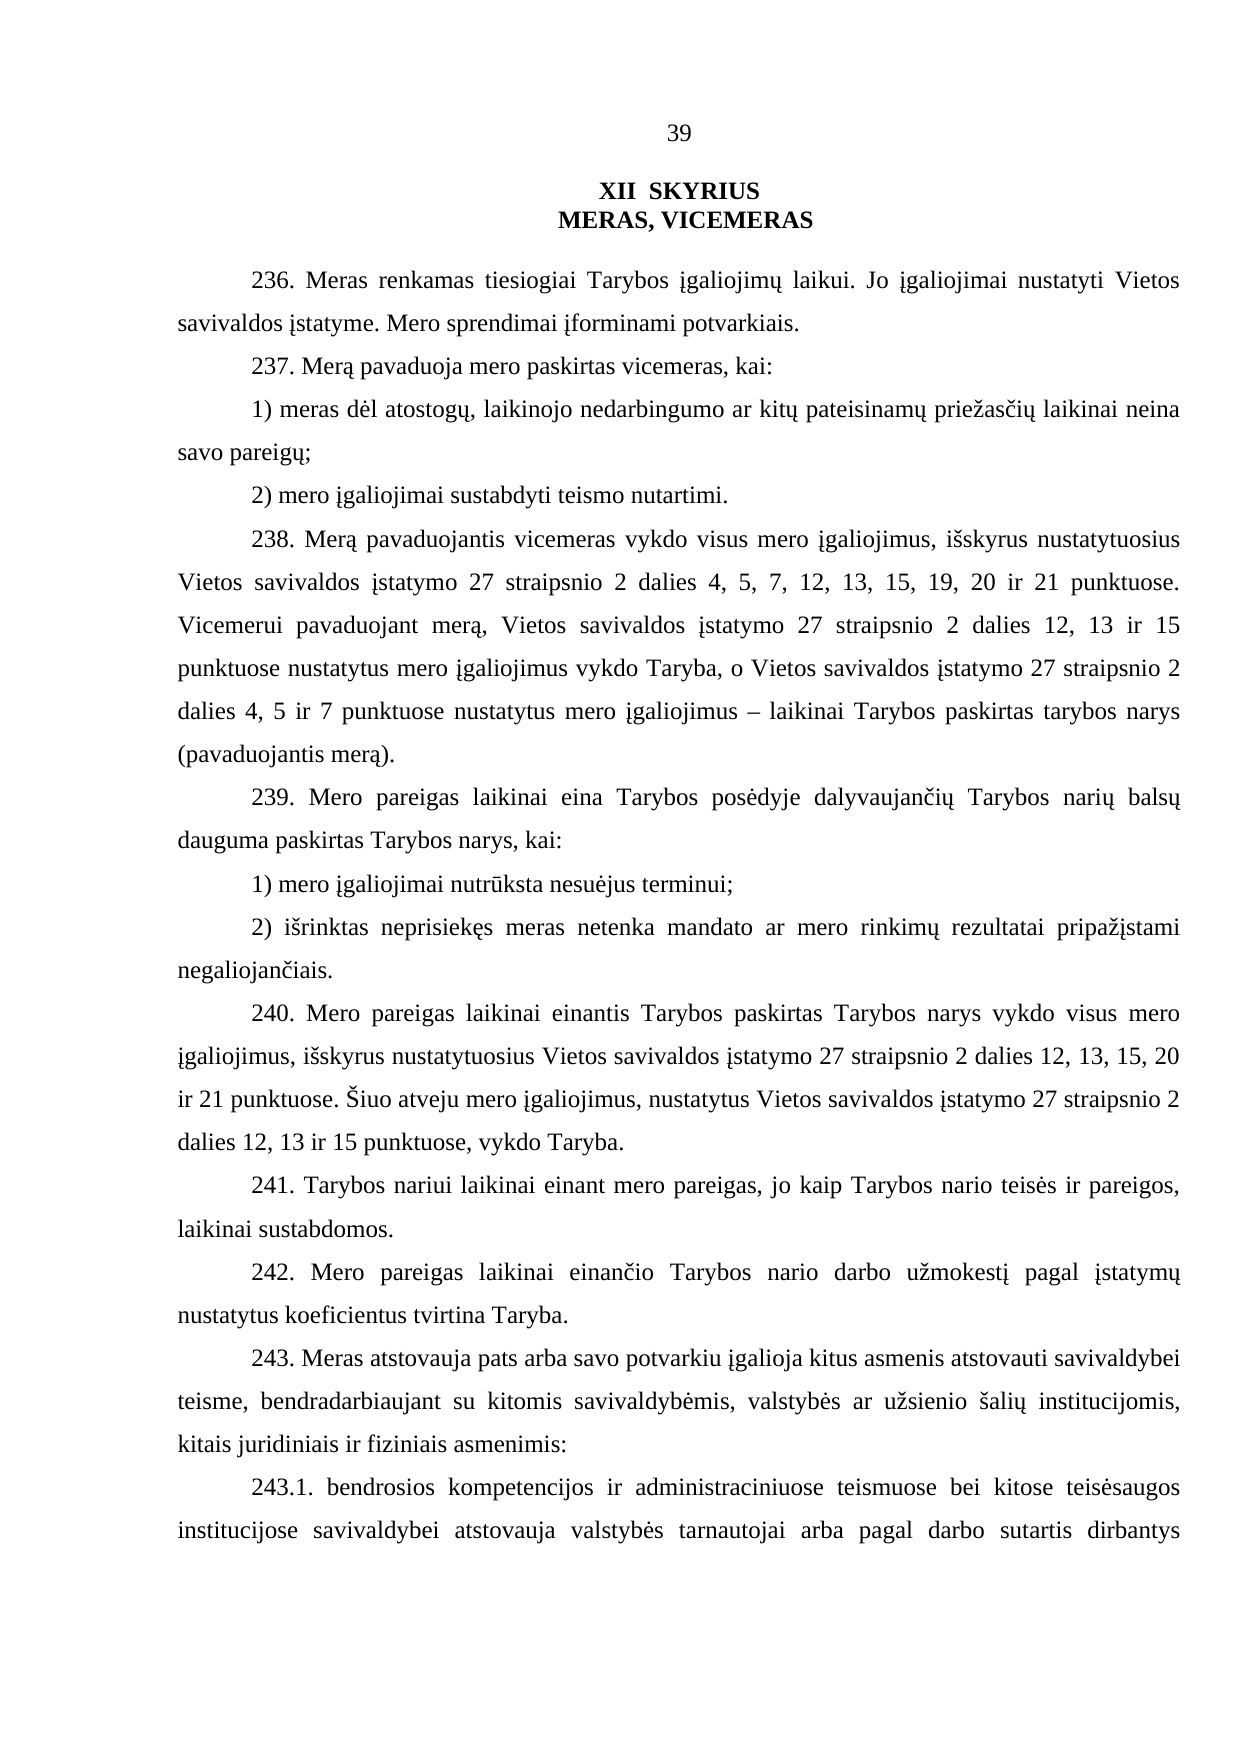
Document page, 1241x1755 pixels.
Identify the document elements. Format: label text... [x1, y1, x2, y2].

text 240. Mero pareigas laikinai einantis Tarybos paskirtas Tarybos narys vykdo visus mero įgaliojimus, išskyrus nustatytuosius Vietos savivaldos įstatymo 27 straipsnio 2 dalies 12, 13, 15, 20 ir 21 punktuose. Šiuo atveju mero įgaliojimus, nustatytus Vietos savivaldos įstatymo 27 straipsnio 2 dalies 12, 13 ir 15 punktuose, vykdo Taryba. [177, 998, 1181, 1156]
text XII SKYRIUS [177, 176, 1181, 205]
text 239. Mero pareigas laikinai eina Tarybos posėdyje dalyvaujančių Tarybos narių balsų dauguma paskirtas Tarybos narys, kai: [177, 782, 1181, 854]
text 243.1. bendrosios kompetencijos ir administraciniuose teismuose bei kitose teisėsaugos institucijose savivaldybei atstovauja valstybės tarnautojai arba pagal darbo sutartis dirbantys [177, 1472, 1181, 1544]
text 1) meras dėl atostogų, laikinojo nedarbingumo ar kitų pateisinamų priežasčių laikinai neina savo pareigų; [177, 394, 1181, 466]
text 236. Meras renkamas tiesiogiai Tarybos įgaliojimų laikui. Jo įgaliojimai nustatyti Vietos savivaldos įstatyme. Mero sprendimai įforminami potvarkiais. [177, 265, 1181, 337]
text 2) išrinktas neprisiekęs meras netenka mandato ar mero rinkimų rezultatai pripažįstami negaliojančiais. [177, 912, 1181, 984]
text 1) mero įgaliojimai nutrūksta nesuėjus terminui; [177, 869, 1181, 897]
text 242. Mero pareigas laikinai einančio Tarybos nario darbo užmokestį pagal įstatymų nustatytus koeficientus tvirtina Taryba. [177, 1257, 1181, 1329]
text 237. Merą pavaduoja mero paskirtas vicemeras, kai: [177, 351, 1181, 380]
text MERAS, VICEMERAS [177, 205, 1181, 234]
text 241. Tarybos nariui laikinai einant mero pareigas, jo kaip Tarybos nario teisės ir pareigos, laikinai sustabdomos. [177, 1171, 1181, 1242]
text 243. Meras atstovauja pats arba savo potvarkiu įgalioja kitus asmenis atstovauti savivaldybei teisme, bendradarbiaujant su kitomis savivaldybėmis, valstybės ar užsienio šalių institucijomis, kitais juridiniais ir fiziniais asmenimis: [177, 1343, 1181, 1458]
text 2) mero įgaliojimai sustabdyti teismo nutartimi. [177, 481, 1181, 509]
text 238. Merą pavaduojantis vicemeras vykdo visus mero įgaliojimus, išskyrus nustatytuosius Vietos savivaldos įstatymo 27 straipsnio 2 dalies 4, 5, 7, 12, 13, 15, 19, 20 ir 21 punktuose. Vicemerui pavaduojant merą, Vietos savivaldos įstatymo 27 straipsnio 2 dalies 12, 13 ir 15 punktuose nustatytus mero įgaliojimus vykdo Taryba, o Vietos savivaldos įstatymo 27 straipsnio 2 dalies 4, 5 ir 7 punktuose nustatytus mero įgaliojimus – laikinai Tarybos paskirtas tarybos narys (pavaduojantis merą). [177, 524, 1181, 768]
